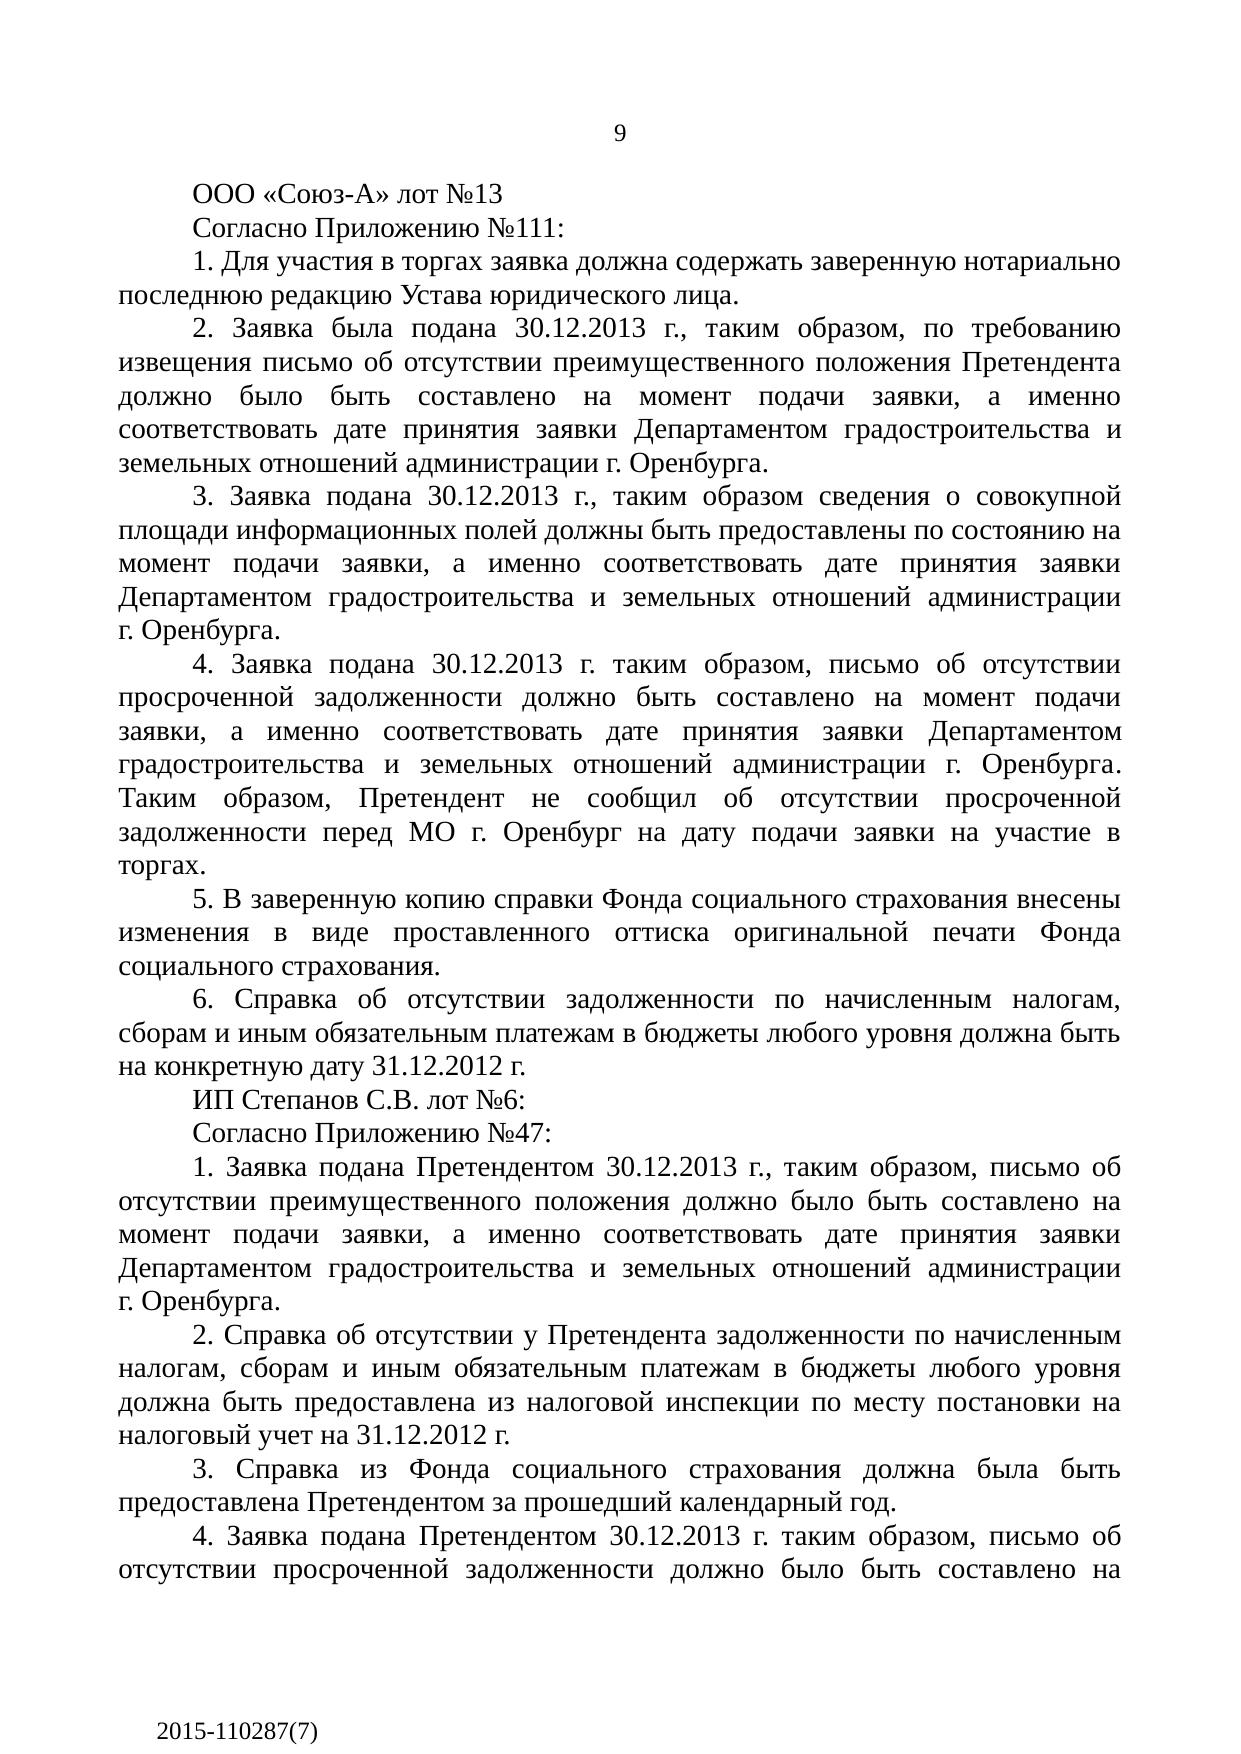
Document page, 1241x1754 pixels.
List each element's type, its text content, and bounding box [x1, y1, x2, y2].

text 2. Заявка была подана 30.12.2013 г., таким образом, по требованию извещения письмо об отсутствии преимущественного положения Претендента должно было быть составлено на момент подачи заявки, а именно соответствовать дате принятия заявки Департаментом градостроительства и земельных отношений администрации г. Оренбурга. [81, 311, 1122, 478]
text Согласно Приложению №47: [118, 1116, 1122, 1149]
text 1. Заявка подана Претендентом 30.12.2013 г., таким образом, письмо об отсутствии преимущественного положения должно было быть составлено на момент подачи заявки, а именно соответствовать дате принятия заявки Департаментом градостроительства и земельных отношений администрации г. Оренбурга. [81, 1149, 1122, 1317]
text 6. Справка об отсутствии задолженности по начисленным налогам, сборам и иным обязательным платежам в бюджеты любого уровня должна быть на конкретную дату 31.12.2012 г. [81, 981, 1122, 1082]
text 3. Заявка подана 30.12.2013 г., таким образом сведения о совокупной площади информационных полей должны быть предоставлены по состоянию на момент подачи заявки, а именно соответствовать дате принятия заявки Департаментом градостроительства и земельных отношений администрации г. Оренбурга. [81, 478, 1122, 646]
text 1. Для участия в торгах заявка должна содержать заверенную нотариально последнюю редакцию Устава юридического лица. [81, 243, 1122, 311]
text ООО «Союз-А» лот №13 [118, 176, 1122, 210]
text 4. Заявка подана Претендентом 30.12.2013 г. таким образом, письмо об отсутствии просроченной задолженности должно было быть составлено на [81, 1518, 1122, 1585]
text ИП Степанов С.В. лот №6: [118, 1082, 1122, 1116]
text Согласно Приложению №111: [118, 210, 1122, 243]
text 5. В заверенную копию справки Фонда социального страхования внесены изменения в виде проставленного оттиска оригинальной печати Фонда социального страхования. [81, 881, 1122, 981]
text 2. Справка об отсутствии у Претендента задолженности по начисленным налогам, сборам и иным обязательным платежам в бюджеты любого уровня должна быть предоставлена из налоговой инспекции по месту постановки на налоговый учет на 31.12.2012 г. [81, 1317, 1122, 1451]
text 4. Заявка подана 30.12.2013 г. таким образом, письмо об отсутствии просроченной задолженности должно быть составлено на момент подачи заявки, а именно соответствовать дате принятия заявки Департаментом градостроительства и земельных отношений администрации г. Оренбурга. Таким образом, Претендент не сообщил об отсутствии просроченной задолженности перед МО г. Оренбург на дату подачи заявки на участие в торгах. [81, 646, 1122, 881]
text 3. Справка из Фонда социального страхования должна была быть предоставлена Претендентом за прошедший календарный год. [81, 1451, 1122, 1518]
